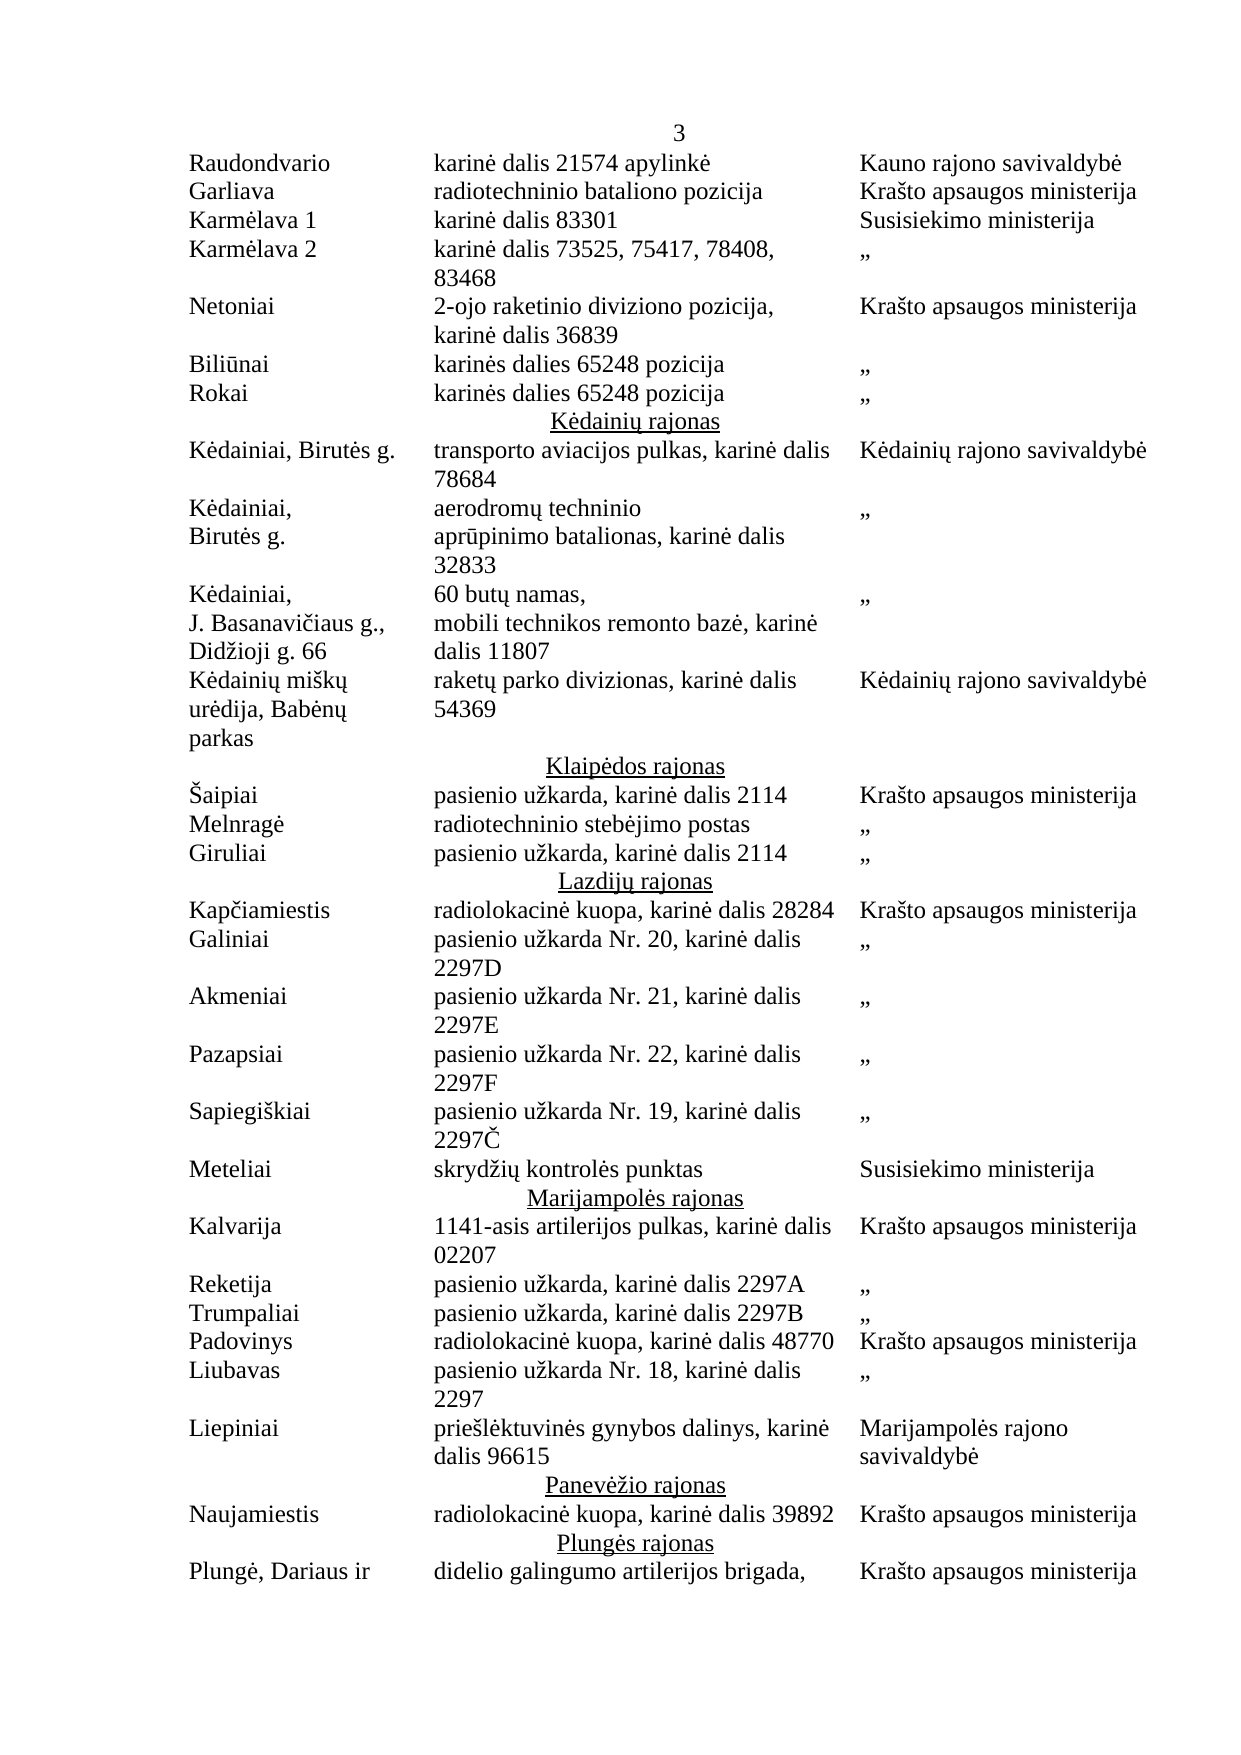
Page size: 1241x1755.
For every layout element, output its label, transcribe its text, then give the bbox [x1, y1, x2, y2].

table_cell radiolokacinė kuopa, karinė dalis 39892 [423, 1499, 848, 1528]
table_cell karinės dalies 65248 pozicija [423, 378, 848, 406]
table_cell transporto aviacijos pulkas, karinė dalis 78684 [423, 435, 848, 493]
table_cell didelio galingumo artilerijos brigada, [423, 1556, 848, 1585]
table_cell radiolokacinė kuopa, karinė dalis 28284 [423, 895, 848, 924]
table_cell „ [848, 1039, 1181, 1096]
table_cell Garliava [177, 176, 422, 205]
table_cell [848, 406, 1181, 435]
table_cell radiotechninio bataliono pozicija [423, 176, 848, 205]
table_cell raketų parko divizionas, karinė dalis 54369 [423, 665, 848, 751]
table_cell 60 butų namas, [423, 579, 848, 608]
table_cell Plungė, Dariaus ir [177, 1556, 422, 1585]
table_cell mobili technikos remonto bazė, karinė [423, 608, 848, 636]
table_cell Panevėžio rajonas [423, 1470, 848, 1499]
table_cell Rokai [177, 378, 422, 406]
table_cell Šaipiai [177, 780, 422, 809]
table_cell Kėdainiai, [177, 579, 422, 608]
table_cell „ [848, 1298, 1181, 1326]
table_cell Kėdainiai, [177, 493, 422, 521]
table_cell radiotechninio stebėjimo postas [423, 809, 848, 838]
table_cell Marijampolės rajonas [423, 1183, 848, 1211]
table_cell [177, 1183, 422, 1211]
table_cell skrydžių kontrolės punktas [423, 1154, 848, 1183]
table_cell Raudondvario [177, 148, 422, 176]
table_cell karinė dalis 21574 apylinkė [423, 148, 848, 176]
table_cell pasienio užkarda Nr. 20, karinė dalis 2297D [423, 924, 848, 981]
table_cell [177, 751, 422, 780]
table_cell pasienio užkarda Nr. 22, karinė dalis 2297F [423, 1039, 848, 1096]
table_cell [177, 406, 422, 435]
table_cell „ [848, 809, 1181, 838]
table_cell Kėdainių rajonas [423, 406, 848, 435]
table_cell Plungės rajonas [423, 1528, 848, 1556]
table_cell Kapčiamiestis [177, 895, 422, 924]
table_cell Galiniai [177, 924, 422, 981]
table_cell karinės dalies 65248 pozicija [423, 349, 848, 378]
table_cell pasienio užkarda, karinė dalis 2297B [423, 1298, 848, 1326]
table_cell Karmėlava 1 [177, 205, 422, 234]
table_cell „ [848, 579, 1181, 608]
table_cell Kėdainiai, Birutės g. [177, 435, 422, 493]
table_cell aprūpinimo batalionas, karinė dalis 32833 [423, 521, 848, 579]
table_cell [848, 751, 1181, 780]
table_cell Marijampolės rajono savivaldybė [848, 1413, 1181, 1470]
table_cell Kėdainių rajono savivaldybė [848, 435, 1181, 493]
table_cell Krašto apsaugos ministerija [848, 1211, 1181, 1269]
table_cell Naujamiestis [177, 1499, 422, 1528]
table_cell aerodromų techninio [423, 493, 848, 521]
table_cell Krašto apsaugos ministerija [848, 780, 1181, 809]
table_cell [177, 1470, 422, 1499]
table_cell „ [848, 1269, 1181, 1298]
table_cell Klaipėdos rajonas [423, 751, 848, 780]
table_cell Melnragė [177, 809, 422, 838]
table_cell pasienio užkarda Nr. 21, karinė dalis 2297E [423, 981, 848, 1039]
table_cell Susisiekimo ministerija [848, 205, 1181, 234]
table_cell Didžioji g. 66 [177, 636, 422, 665]
table_cell Trumpaliai [177, 1298, 422, 1326]
table_cell 1141-asis artilerijos pulkas, karinė dalis 02207 [423, 1211, 848, 1269]
table_cell Liubavas [177, 1355, 422, 1413]
table_cell Krašto apsaugos ministerija [848, 895, 1181, 924]
table_cell Pazapsiai [177, 1039, 422, 1096]
table_cell Kalvarija [177, 1211, 422, 1269]
table_cell pasienio užkarda Nr. 19, karinė dalis 2297Č [423, 1096, 848, 1154]
table_cell pasienio užkarda, karinė dalis 2114 [423, 838, 848, 866]
table_cell Padovinys [177, 1326, 422, 1355]
table_cell [177, 866, 422, 895]
table_cell [848, 1528, 1181, 1556]
table_cell J. Basanavičiaus g., [177, 608, 422, 636]
table_cell Krašto apsaugos ministerija [848, 176, 1181, 205]
table_cell karinė dalis 83301 [423, 205, 848, 234]
table_cell pasienio užkarda Nr. 18, karinė dalis 2297 [423, 1355, 848, 1413]
table_cell Liepiniai [177, 1413, 422, 1470]
table_cell Krašto apsaugos ministerija [848, 1499, 1181, 1528]
table_cell „ [848, 234, 1181, 291]
table_cell priešlėktuvinės gynybos dalinys, karinė dalis 96615 [423, 1413, 848, 1470]
table_cell „ [848, 349, 1181, 378]
table_cell Lazdijų rajonas [423, 866, 848, 895]
table_cell [848, 521, 1181, 579]
table_cell [848, 608, 1181, 636]
table_cell Krašto apsaugos ministerija [848, 291, 1181, 349]
table_cell „ [848, 1355, 1181, 1413]
table_cell Birutės g. [177, 521, 422, 579]
table_cell „ [848, 493, 1181, 521]
table_cell Sapiegiškiai [177, 1096, 422, 1154]
table_cell [848, 1470, 1181, 1499]
table_cell pasienio užkarda, karinė dalis 2297A [423, 1269, 848, 1298]
table_cell Krašto apsaugos ministerija [848, 1556, 1181, 1585]
table_cell dalis 11807 [423, 636, 848, 665]
table_cell [848, 1183, 1181, 1211]
table_cell „ [848, 378, 1181, 406]
table_cell Netoniai [177, 291, 422, 349]
table_cell Krašto apsaugos ministerija [848, 1326, 1181, 1355]
table_cell Giruliai [177, 838, 422, 866]
table_cell Akmeniai [177, 981, 422, 1039]
table_cell karinė dalis 73525, 75417, 78408, 83468 [423, 234, 848, 291]
table_cell Susisiekimo ministerija [848, 1154, 1181, 1183]
table_cell Karmėlava 2 [177, 234, 422, 291]
table_cell Kėdainių miškų urėdija, Babėnų parkas [177, 665, 422, 751]
table_cell „ [848, 838, 1181, 866]
table_cell Biliūnai [177, 349, 422, 378]
table_cell „ [848, 1096, 1181, 1154]
table_cell Meteliai [177, 1154, 422, 1183]
table_cell Reketija [177, 1269, 422, 1298]
table_cell [848, 636, 1181, 665]
table_cell 2-ojo raketinio diviziono pozicija, karinė dalis 36839 [423, 291, 848, 349]
table_cell pasienio užkarda, karinė dalis 2114 [423, 780, 848, 809]
table_cell radiolokacinė kuopa, karinė dalis 48770 [423, 1326, 848, 1355]
table_cell Kėdainių rajono savivaldybė [848, 665, 1181, 751]
table_cell [848, 866, 1181, 895]
table_cell Kauno rajono savivaldybė [848, 148, 1181, 176]
table_cell „ [848, 924, 1181, 981]
table_cell „ [848, 981, 1181, 1039]
table_cell [177, 1528, 422, 1556]
